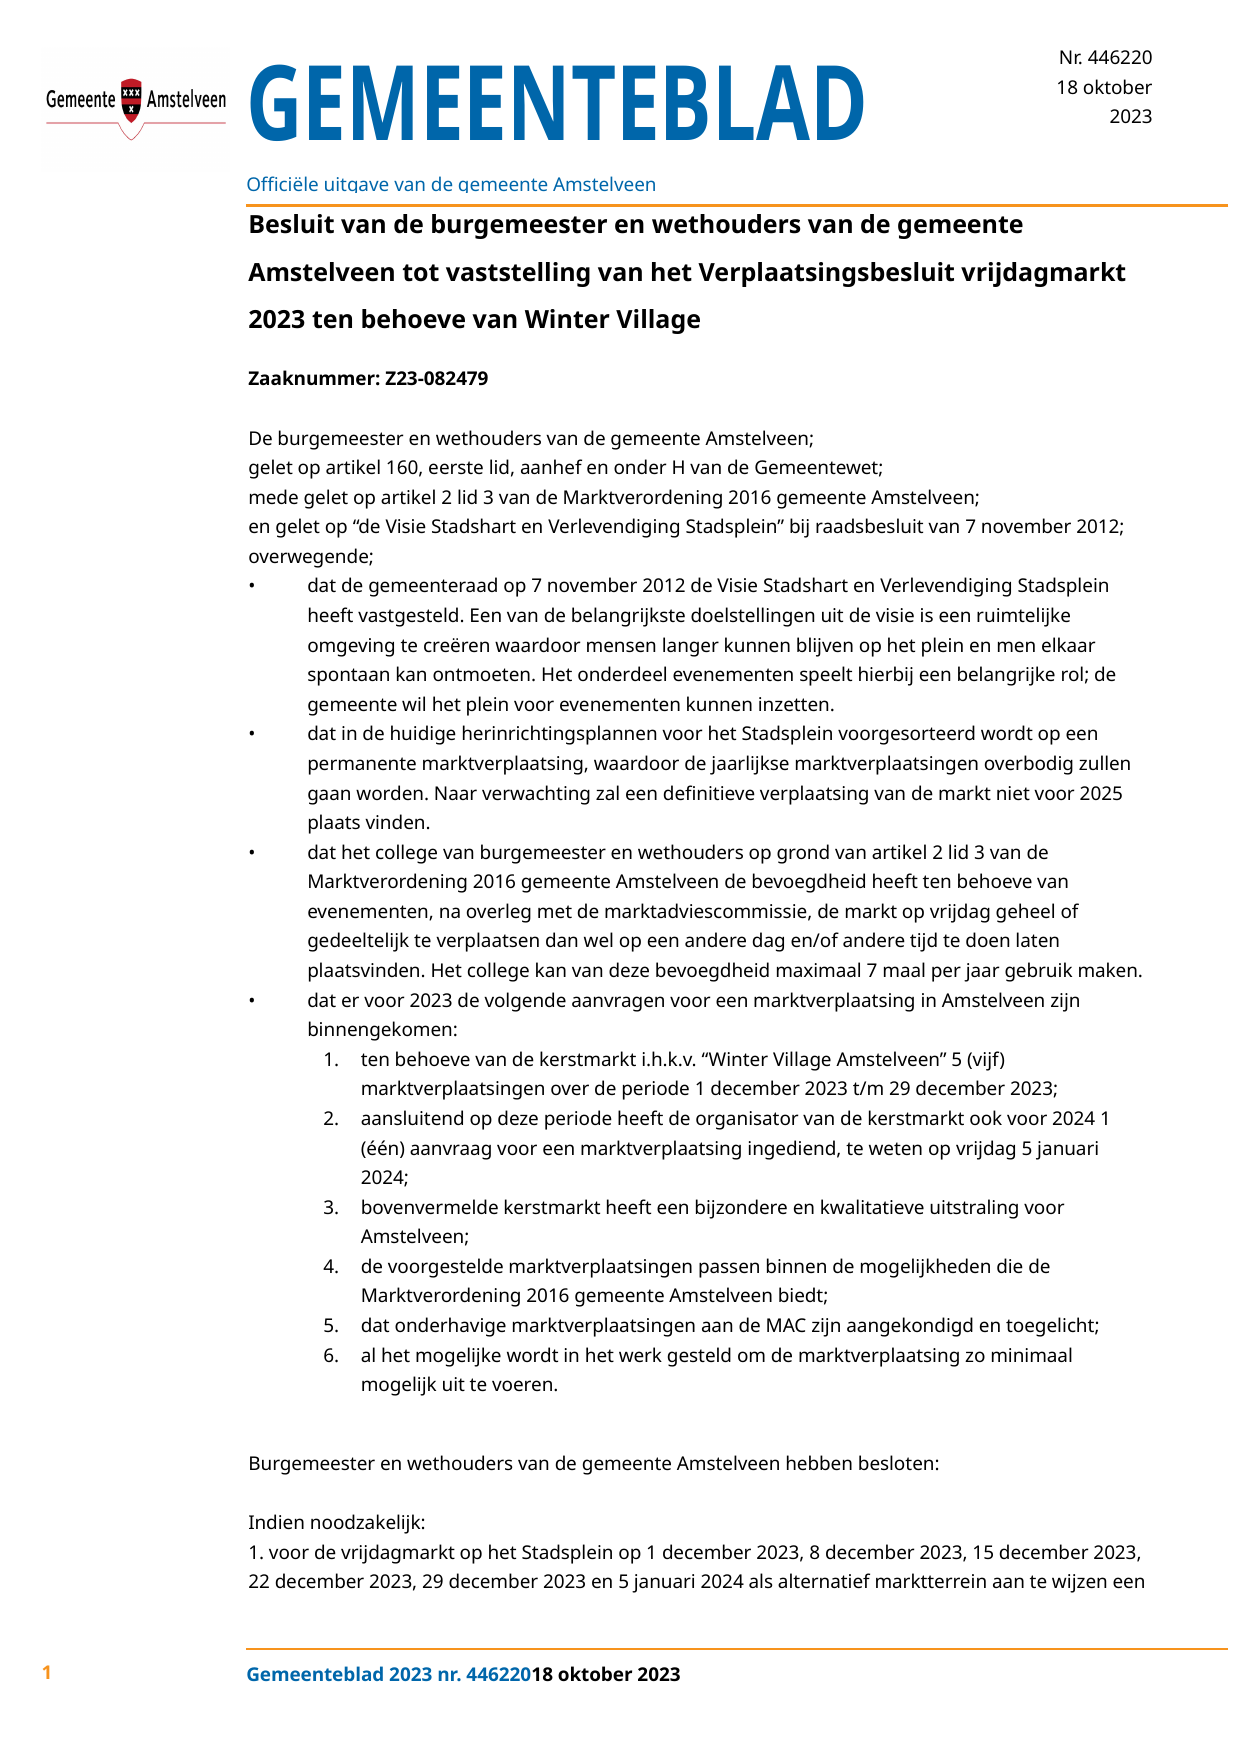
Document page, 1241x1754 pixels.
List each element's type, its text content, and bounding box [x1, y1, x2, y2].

text mede gelet op artikel 2 lid 3 van de Marktverordening 2016 gemeente Amstelveen; [248, 484, 1152, 509]
text gelet op artikel 160, eerste lid, aanhef en onder H van de Gemeentewet; [248, 454, 1152, 480]
text Besluit van de burgemeester en wethouders van de gemeente Amstelveen tot vaststelling van het Verplaatsingsbesluit vrijdagmarkt 2023 ten behoeve van Winter Village [248, 207, 1152, 336]
text Zaaknummer: Z23-082479 [248, 366, 1152, 391]
list ten behoeve van de kerstmarkt i.h.k.v. “Winter Village Amstelveen” 5 (vijf) marktverplaatsingen over de periode 1 december 2023 t/m 29 december 2023; [323, 1046, 1152, 1101]
list de voorgestelde marktverplaatsingen passen binnen de mogelijkheden die de Marktverordening 2016 gemeente Amstelveen biedt; [323, 1253, 1152, 1308]
text Burgemeester en wethouders van de gemeente Amstelveen hebben besloten: [248, 1450, 1152, 1476]
picture [41, 47, 231, 172]
list dat in de huidige herinrichtingsplannen voor het Stadsplein voorgesorteerd wordt op een permanente marktverplaatsing, waardoor de jaarlijkse marktverplaatsingen overbodig zullen gaan worden. Naar verwachting zal een definitieve verplaatsing van de markt niet voor 2025 plaats vinden. [248, 721, 1152, 835]
text Indien noodzakelijk: [248, 1509, 1152, 1535]
text overwegende; [248, 543, 1152, 569]
list al het mogelijke wordt in het werk gesteld om de marktverplaatsing zo minimaal mogelijk uit te voeren. [323, 1342, 1152, 1397]
text en gelet op “de Visie Stadshart en Verlevendiging Stadsplein” bij raadsbesluit van 7 november 2012; [248, 513, 1152, 539]
list bovenvermelde kerstmarkt heeft een bijzondere en kwalitatieve uitstraling voor Amstelveen; [323, 1194, 1152, 1249]
list dat er voor 2023 de volgende aanvragen voor een marktverplaatsing in Amstelveen zijn binnengekomen: [248, 987, 1152, 1042]
text De burgemeester en wethouders van de gemeente Amstelveen; [248, 425, 1152, 450]
list dat het college van burgemeester en wethouders op grond van artikel 2 lid 3 van de Marktverordening 2016 gemeente Amstelveen de bevoegdheid heeft ten behoeve van evenementen, na overleg met de marktadviescommissie, de markt op vrijdag geheel of gedeeltelijk te verplaatsen dan wel op een andere dag en/of andere tijd te doen laten plaatsvinden. Het college kan van deze bevoegdheid maximaal 7 maal per jaar gebruik maken. [248, 839, 1152, 983]
list dat de gemeenteraad op 7 november 2012 de Visie Stadshart en Verlevendiging Stadsplein heeft vastgesteld. Een van de belangrijkste doelstellingen uit de visie is een ruimtelijke omgeving te creëren waardoor mensen langer kunnen blijven op het plein en men elkaar spontaan kan ontmoeten. Het onderdeel evenementen speelt hierbij een belangrijke rol; de gemeente wil het plein voor evenementen kunnen inzetten. [248, 573, 1152, 717]
text 1. voor de vrijdagmarkt op het Stadsplein op 1 december 2023, 8 december 2023, 15 december 2023, 22 december 2023, 29 december 2023 en 5 januari 2024 als alternatief marktterrein aan te wijzen een [248, 1539, 1152, 1594]
list aansluitend op deze periode heeft de organisator van de kerstmarkt ook voor 2024 1 (één) aanvraag voor een marktverplaatsing ingediend, te weten op vrijdag 5 januari 2024; [323, 1105, 1152, 1190]
list dat onderhavige marktverplaatsingen aan de MAC zijn aangekondigd en toegelicht; [323, 1312, 1152, 1338]
